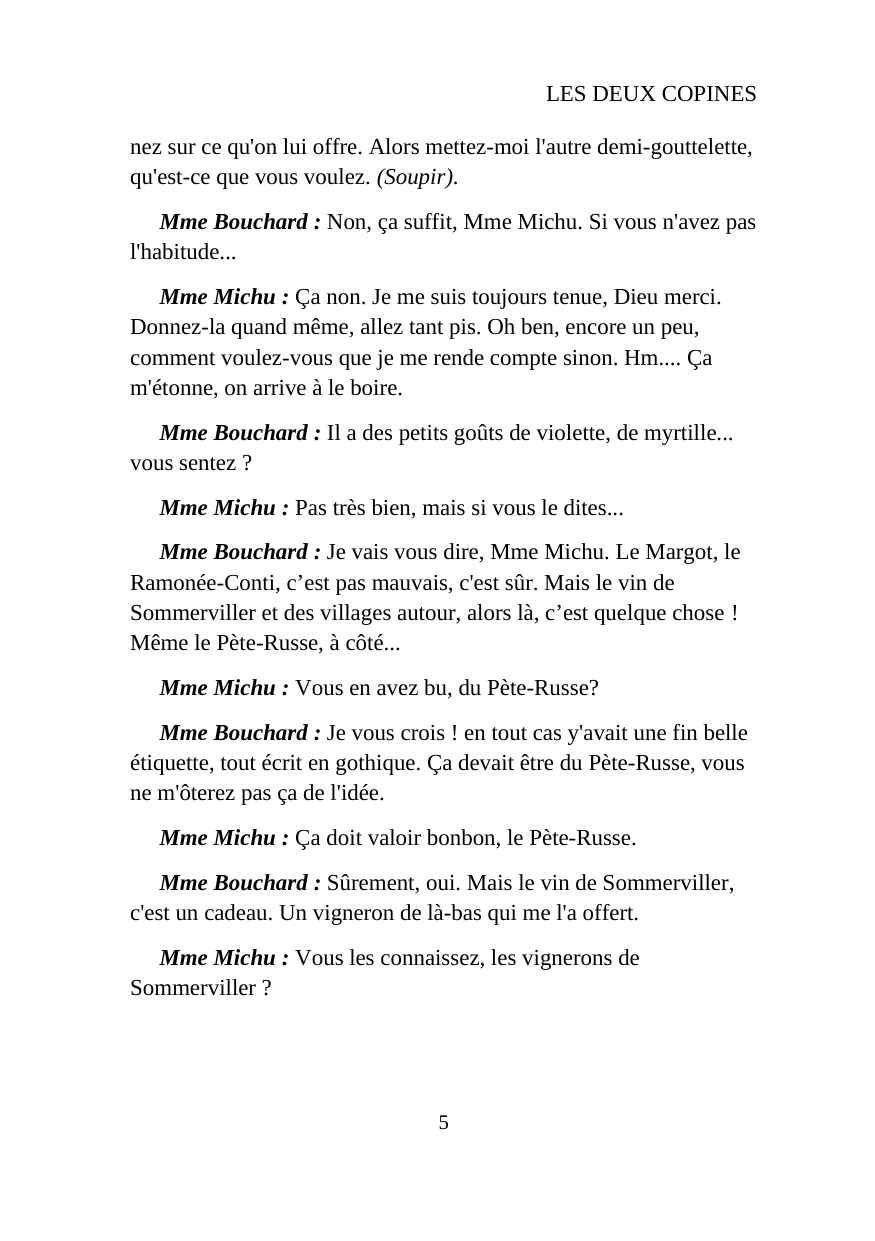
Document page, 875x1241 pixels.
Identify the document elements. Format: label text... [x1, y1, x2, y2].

text Mme Michu : Vous les connaissez, les vignerons de Sommerviller ? [130, 943, 757, 1000]
text Mme Bouchard : Sûrement, oui. Mais le vin de Sommerviller, c'est un cadeau. Un vigneron de là-bas qui me l'a offert. [130, 868, 757, 925]
text Mme Bouchard : Je vous crois ! en tout cas y'avait une fin belle étiquette, tout écrit en gothique. Ça devait être du Pète-Russe, vous ne m'ôterez pas ça de l'idée. [130, 718, 757, 805]
text Mme Michu : Ça non. Je me suis toujours tenue, Dieu merci. Donnez-la quand même, allez tant pis. Oh ben, encore un peu, comment voulez-vous que je me rende compte sinon. Hm.... Ça m'étonne, on arrive à le boire. [130, 283, 757, 400]
text Mme Michu : Ça doit valoir bonbon, le Pète-Russe. [130, 824, 757, 850]
text Mme Michu : Vous en avez bu, du Pète-Russe? [130, 674, 757, 700]
text nez sur ce qu'on lui offre. Alors mettez-moi l'autre demi-gouttelette, qu'est-ce que vous voulez. (Soupir). [130, 133, 757, 190]
text Mme Michu : Pas très bien, mais si vous le dites... [130, 493, 757, 520]
text Mme Bouchard : Je vais vous dire, Mme Michu. Le Margot, le Ramonée-Conti, c’est pas mauvais, c'est sûr. Mais le vin de Sommerviller et des villages autour, alors là, c’est quelque chose ! Même le Pète-Russe, à côté... [130, 538, 757, 655]
text Mme Bouchard : Il a des petits goûts de violette, de myrtille... vous sentez ? [130, 418, 757, 475]
text Mme Bouchard : Non, ça suffit, Mme Michu. Si vous n'avez pas l'habitude... [130, 208, 757, 265]
